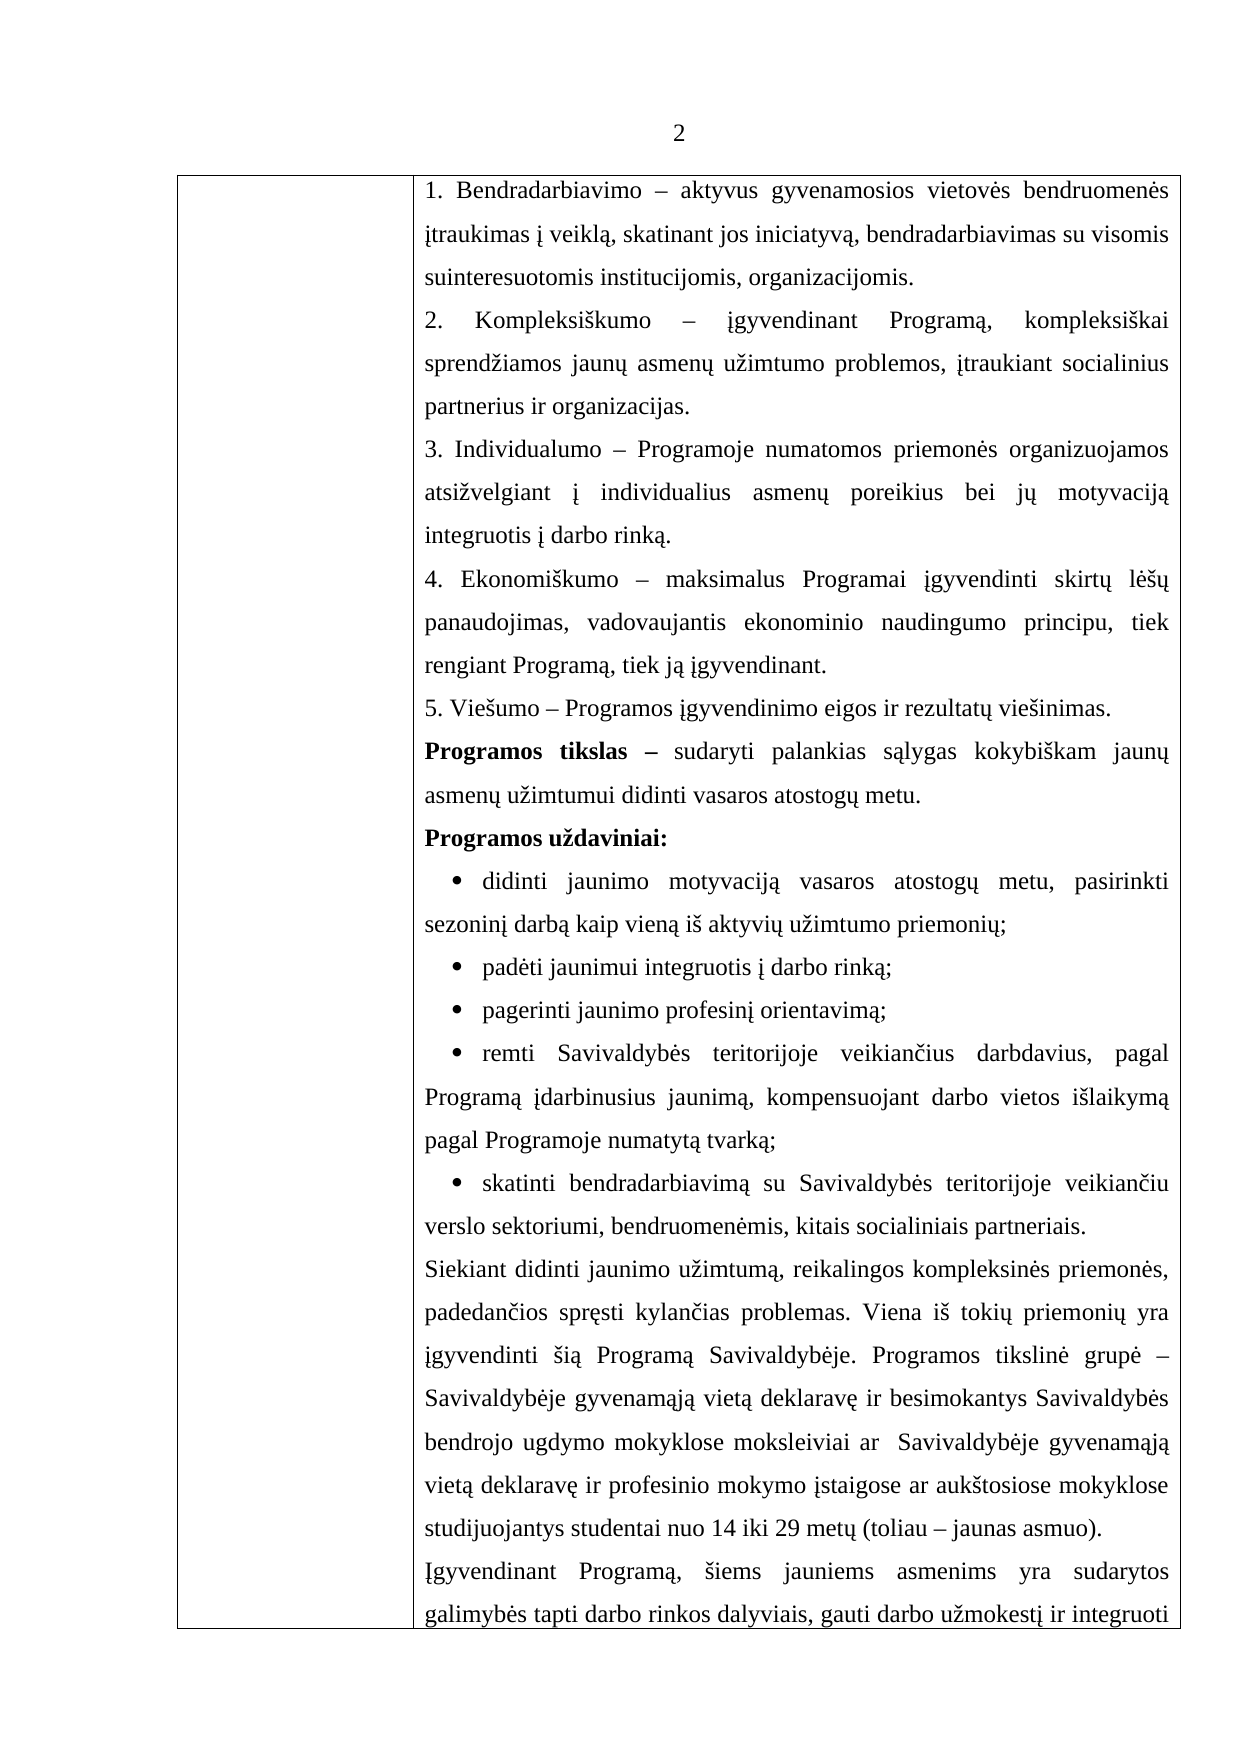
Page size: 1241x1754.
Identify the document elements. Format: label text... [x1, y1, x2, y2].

table_header 1. Bendradarbiavimo – aktyvus gyvenamosios vietovės bendruomenės įtraukimas į veiklą, skatinant jos iniciatyvą, bendradarbiavimas su visomis suinteresuotomis institucijomis, organizacijomis. 2. Kompleksiškumo – įgyvendinant Programą, kompleksiškai sprendžiamos jaunų asmenų užimtumo problemos, įtraukiant socialinius partnerius ir organizacijas. 3. Individualumo – Programoje numatomos priemonės organizuojamos atsižvelgiant į individualius asmenų poreikius bei jų motyvaciją integruotis į darbo rinką. 4. Ekonomiškumo – maksimalus Programai įgyvendinti skirtų lėšų panaudojimas, vadovaujantis ekonominio naudingumo principu, tiek rengiant Programą, tiek ją įgyvendinant. 5. Viešumo – Programos įgyvendinimo eigos ir rezultatų viešinimas. Programos tikslas – sudaryti palankias sąlygas kokybiškam jaunų asmenų užimtumui didinti vasaros atostogų metu. Programos uždaviniai:  didinti jaunimo motyvaciją vasaros atostogų metu, pasirinkti sezoninį darbą kaip vieną iš aktyvių užimtumo priemonių;  padėti jaunimui integruotis į darbo rinką;  pagerinti jaunimo profesinį orientavimą;  remti Savivaldybės teritorijoje veikiančius darbdavius, pagal Programą įdarbinusius jaunimą, kompensuojant darbo vietos išlaikymą pagal Programoje numatytą tvarką;  skatinti bendradarbiavimą su Savivaldybės teritorijoje veikiančiu verslo sektoriumi, bendruomenėmis, kitais socialiniais partneriais. Siekiant didinti jaunimo užimtumą, reikalingos kompleksinės priemonės, padedančios spręsti kylančias problemas. Viena iš tokių priemonių yra įgyvendinti šią Programą Savivaldybėje. Programos tikslinė grupė – Savivaldybėje gyvenamąją vietą deklaravę ir besimokantys Savivaldybės bendrojo ugdymo mokyklose moksleiviai ar Savivaldybėje gyvenamąją vietą deklaravę ir profesinio mokymo įstaigose ar aukštosiose mokyklose studijuojantys studentai nuo 14 iki 29 metų (toliau – jaunas asmuo). Įgyvendinant Programą, šiems jauniems asmenims yra sudarytos galimybės tapti darbo rinkos dalyviais, gauti darbo užmokestį ir integruoti [414, 176, 1180, 1628]
table_header [178, 176, 413, 1628]
